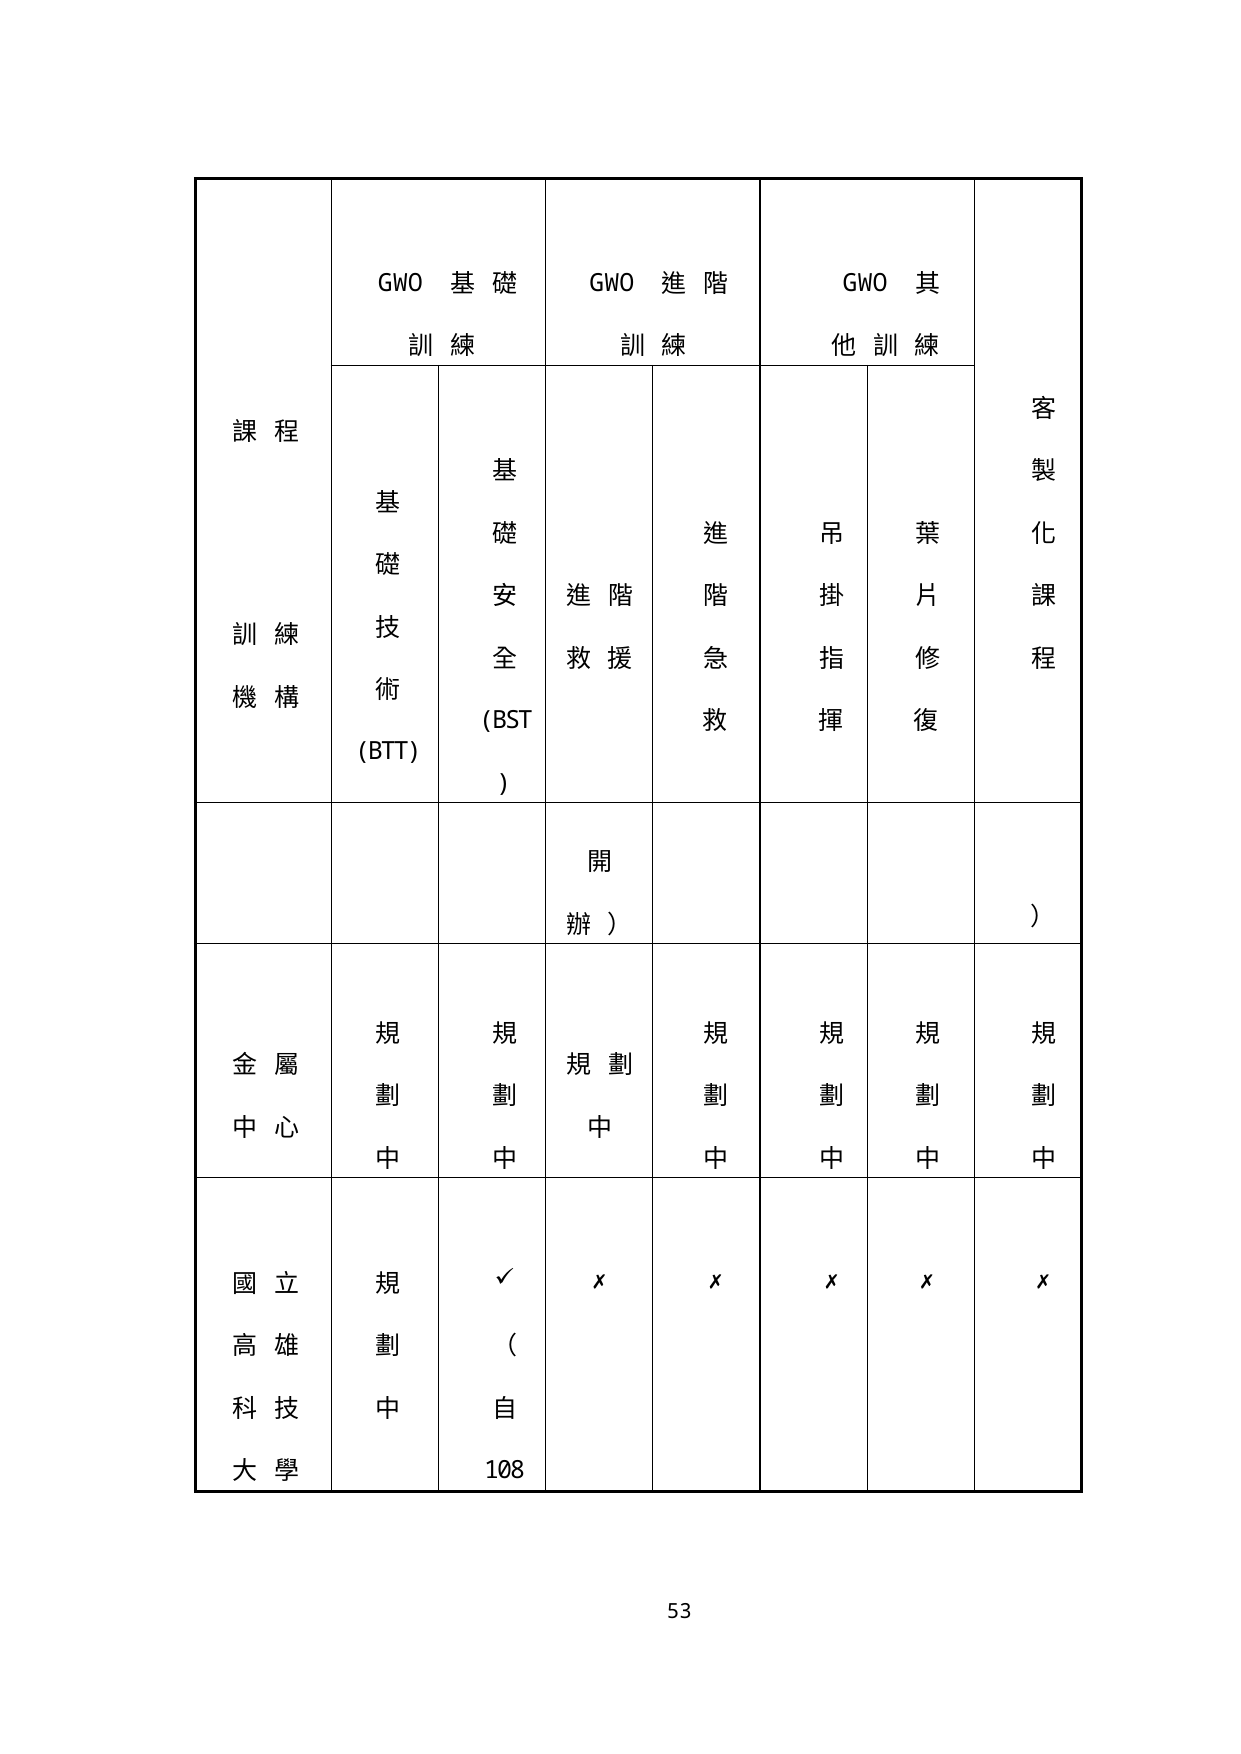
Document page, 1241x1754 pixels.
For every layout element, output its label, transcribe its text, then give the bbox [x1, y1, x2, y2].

table_cell [761, 803, 867, 943]
table_cell  （自108 [439, 1178, 545, 1490]
table_cell 基礎安全(BST) [439, 366, 545, 802]
table_cell 規劃中 [546, 944, 652, 1177]
table_cell 規劃中 [332, 944, 438, 1177]
table_cell ） [975, 803, 1080, 943]
table_cell  [868, 1178, 974, 1490]
table_header 客製化課程 [975, 180, 1080, 802]
table_cell [332, 803, 438, 943]
table_cell 開辦） [546, 803, 652, 943]
table_header GWO基礎訓練 [332, 180, 545, 365]
table_cell 吊掛指揮 [761, 366, 867, 802]
table_cell  [975, 1178, 1080, 1490]
table_cell 規劃中 [868, 944, 974, 1177]
table_cell  [653, 1178, 759, 1490]
table_header GWO進階訓練 [546, 180, 759, 365]
table_header GWO其他訓練 [761, 180, 974, 365]
table_cell  [761, 1178, 867, 1490]
table_cell 金屬中心 [197, 944, 331, 1177]
table_cell 規劃中 [761, 944, 867, 1177]
table_cell [197, 803, 331, 943]
table_cell 規劃中 [975, 944, 1080, 1177]
table_cell 進階救援 [546, 366, 652, 802]
table_cell 進階急救 [653, 366, 759, 802]
table_cell [439, 803, 545, 943]
table_cell  [546, 1178, 652, 1490]
table_cell 規劃中 [332, 1178, 438, 1490]
table_cell 國立高雄科技大學 [197, 1178, 331, 1490]
table_cell [653, 803, 759, 943]
table_cell 基礎技術(BTT) [332, 366, 438, 802]
table_cell 規劃中 [653, 944, 759, 1177]
table_cell 規劃中 [439, 944, 545, 1177]
table_cell 葉片修復 [868, 366, 974, 802]
table_header 課程 訓練機構 [197, 180, 331, 802]
table_cell [868, 803, 974, 943]
